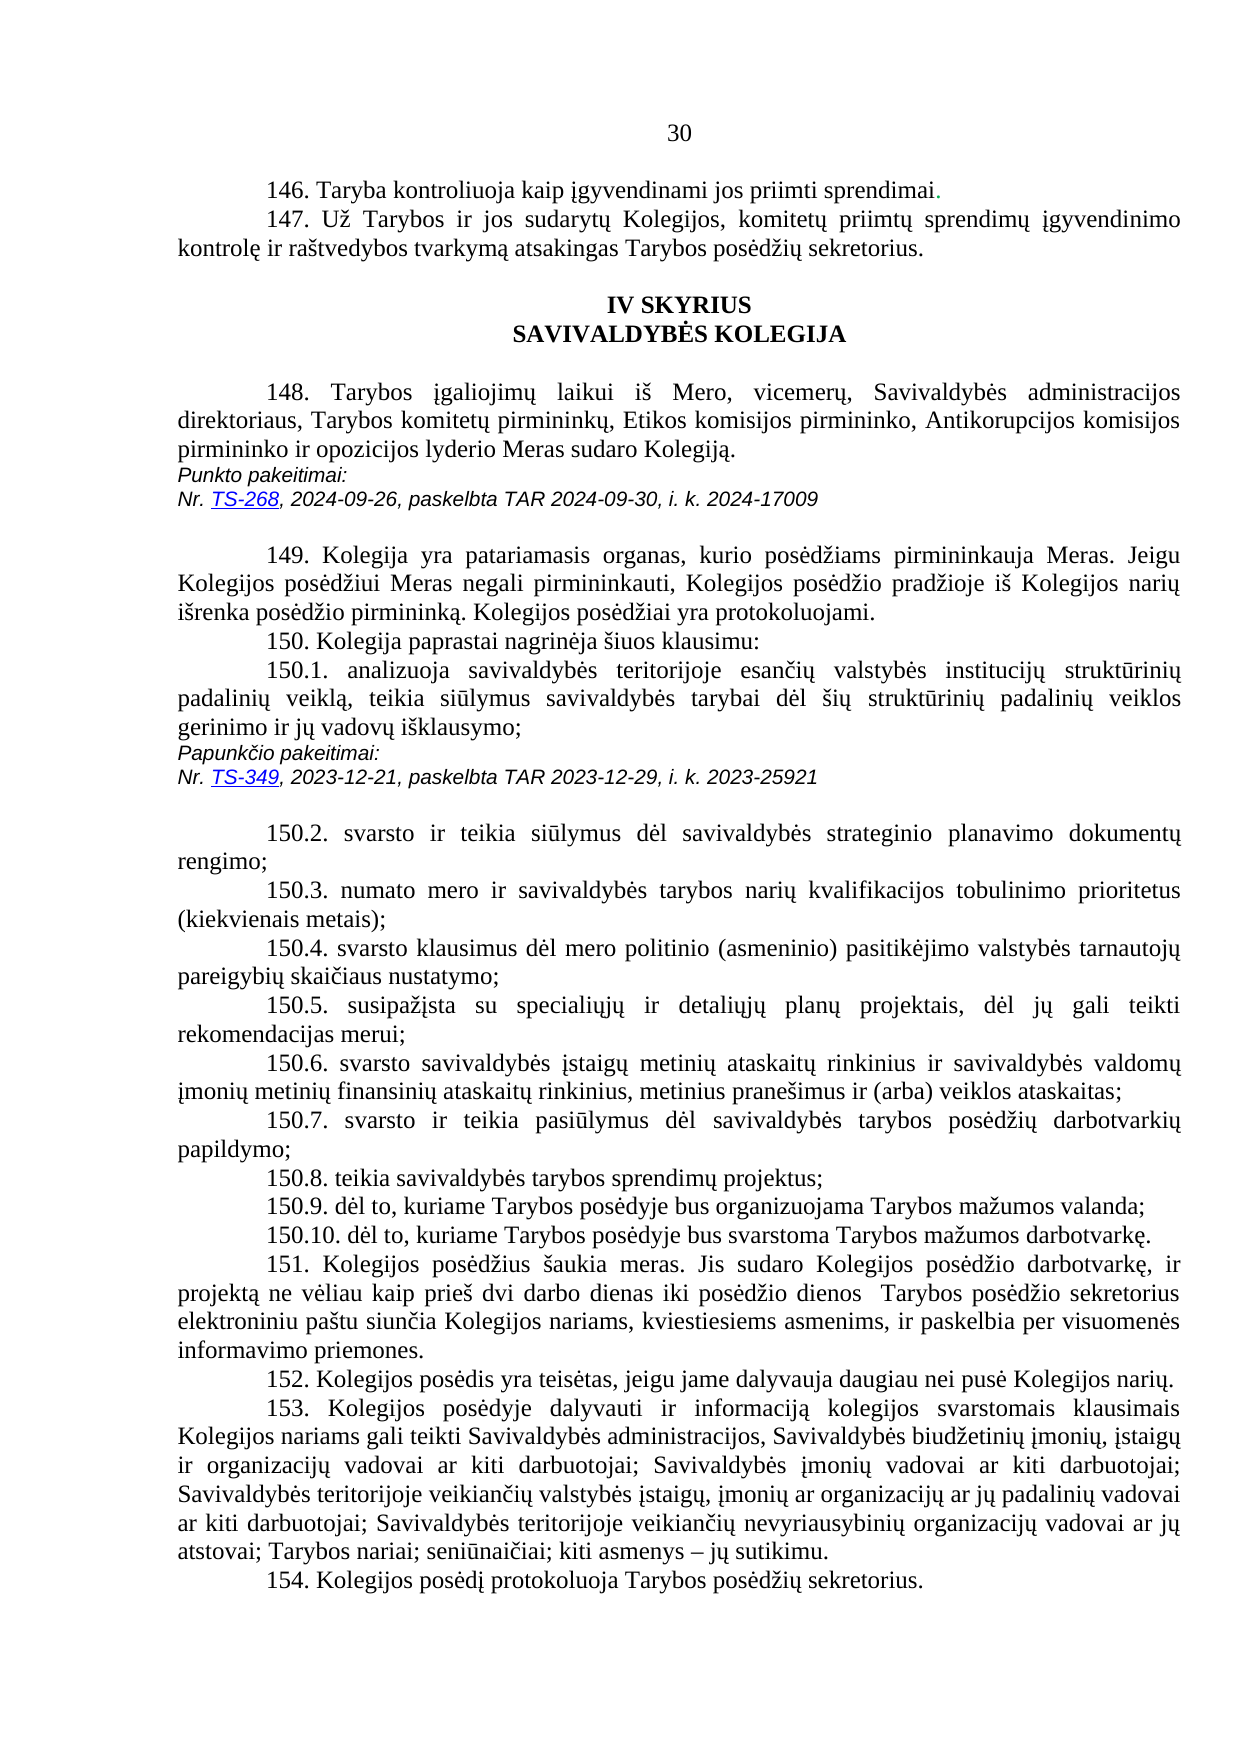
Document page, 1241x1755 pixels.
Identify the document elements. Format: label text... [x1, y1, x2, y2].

text 146. Taryba kontroliuoja kaip įgyvendinami jos priimti sprendimai. [177, 176, 1181, 204]
text 151. Kolegijos posėdžius šaukia meras. Jis sudaro Kolegijos posėdžio darbotvarkę, ir projektą ne vėliau kaip prieš dvi darbo dienas iki posėdžio dienos Tarybos posėdžio sekretorius elektroniniu paštu siunčia Kolegijos nariams, kviestiesiems asmenims, ir paskelbia per visuomenės informavimo priemones. [177, 1249, 1181, 1364]
text 150.1. analizuoja savivaldybės teritorijoje esančių valstybės institucijų struktūrinių padalinių veiklą, teikia siūlymus savivaldybės tarybai dėl šių struktūrinių padalinių veiklos gerinimo ir jų vadovų išklausymo; [177, 655, 1181, 741]
text 150.5. susipažįsta su specialiųjų ir detaliųjų planų projektais, dėl jų gali teikti rekomendacijas merui; [177, 990, 1181, 1048]
text 147. Už Tarybos ir jos sudarytų Kolegijos, komitetų priimtų sprendimų įgyvendinimo kontrolę ir raštvedybos tvarkymą atsakingas Tarybos posėdžių sekretorius. [177, 204, 1181, 262]
text 154. Kolegijos posėdį protokoluoja Tarybos posėdžių sekretorius. [177, 1565, 1181, 1594]
text Nr. TS-349, 2023-12-21, paskelbta TAR 2023-12-29, i. k. 2023-25921 [177, 765, 1181, 789]
text IV SKYRIUS [177, 291, 1181, 319]
text Papunkčio pakeitimai: [177, 741, 1181, 765]
text 150.3. numato mero ir savivaldybės tarybos narių kvalifikacijos tobulinimo prioritetus (kiekvienais metais); [177, 875, 1181, 933]
text 150. Kolegija paprastai nagrinėja šiuos klausimu: [177, 626, 1181, 655]
text 150.6. svarsto savivaldybės įstaigų metinių ataskaitų rinkinius ir savivaldybės valdomų įmonių metinių finansinių ataskaitų rinkinius, metinius pranešimus ir (arba) veiklos ataskaitas; [177, 1048, 1181, 1105]
text Nr. TS-268, 2024-09-26, paskelbta TAR 2024-09-30, i. k. 2024-17009 [177, 487, 1181, 511]
text 150.9. dėl to, kuriame Tarybos posėdyje bus organizuojama Tarybos mažumos valanda; [177, 1191, 1181, 1220]
text 150.7. svarsto ir teikia pasiūlymus dėl savivaldybės tarybos posėdžių darbotvarkių papildymo; [177, 1105, 1181, 1163]
text 149. Kolegija yra patariamasis organas, kurio posėdžiams pirmininkauja Meras. Jeigu Kolegijos posėdžiui Meras negali pirmininkauti, Kolegijos posėdžio pradžioje iš Kolegijos narių išrenka posėdžio pirmininką. Kolegijos posėdžiai yra protokoluojami. [177, 540, 1181, 626]
text 150.10. dėl to, kuriame Tarybos posėdyje bus svarstoma Tarybos mažumos darbotvarkę. [177, 1220, 1181, 1249]
text 150.8. teikia savivaldybės tarybos sprendimų projektus; [177, 1163, 1181, 1191]
text 152. Kolegijos posėdis yra teisėtas, jeigu jame dalyvauja daugiau nei pusė Kolegijos narių. [177, 1364, 1181, 1393]
text SAVIVALDYBĖS KOLEGIJA [177, 319, 1181, 348]
text 148. Tarybos įgaliojimų laikui iš Mero, vicemerų, Savivaldybės administracijos direktoriaus, Tarybos komitetų pirmininkų, Etikos komisijos pirmininko, Antikorupcijos komisijos pirmininko ir opozicijos lyderio Meras sudaro Kolegiją. [177, 377, 1181, 463]
text 150.4. svarsto klausimus dėl mero politinio (asmeninio) pasitikėjimo valstybės tarnautojų pareigybių skaičiaus nustatymo; [177, 933, 1181, 990]
text Punkto pakeitimai: [177, 463, 1181, 487]
text 150.2. svarsto ir teikia siūlymus dėl savivaldybės strateginio planavimo dokumentų rengimo; [177, 818, 1181, 875]
text 153. Kolegijos posėdyje dalyvauti ir informaciją kolegijos svarstomais klausimais Kolegijos nariams gali teikti Savivaldybės administracijos, Savivaldybės biudžetinių įmonių, įstaigų ir organizacijų vadovai ar kiti darbuotojai; Savivaldybės įmonių vadovai ar kiti darbuotojai; Savivaldybės teritorijoje veikiančių valstybės įstaigų, įmonių ar organizacijų ar jų padalinių vadovai ar kiti darbuotojai; Savivaldybės teritorijoje veikiančių nevyriausybinių organizacijų vadovai ar jų atstovai; Tarybos nariai; seniūnaičiai; kiti asmenys – jų sutikimu. [177, 1393, 1181, 1565]
